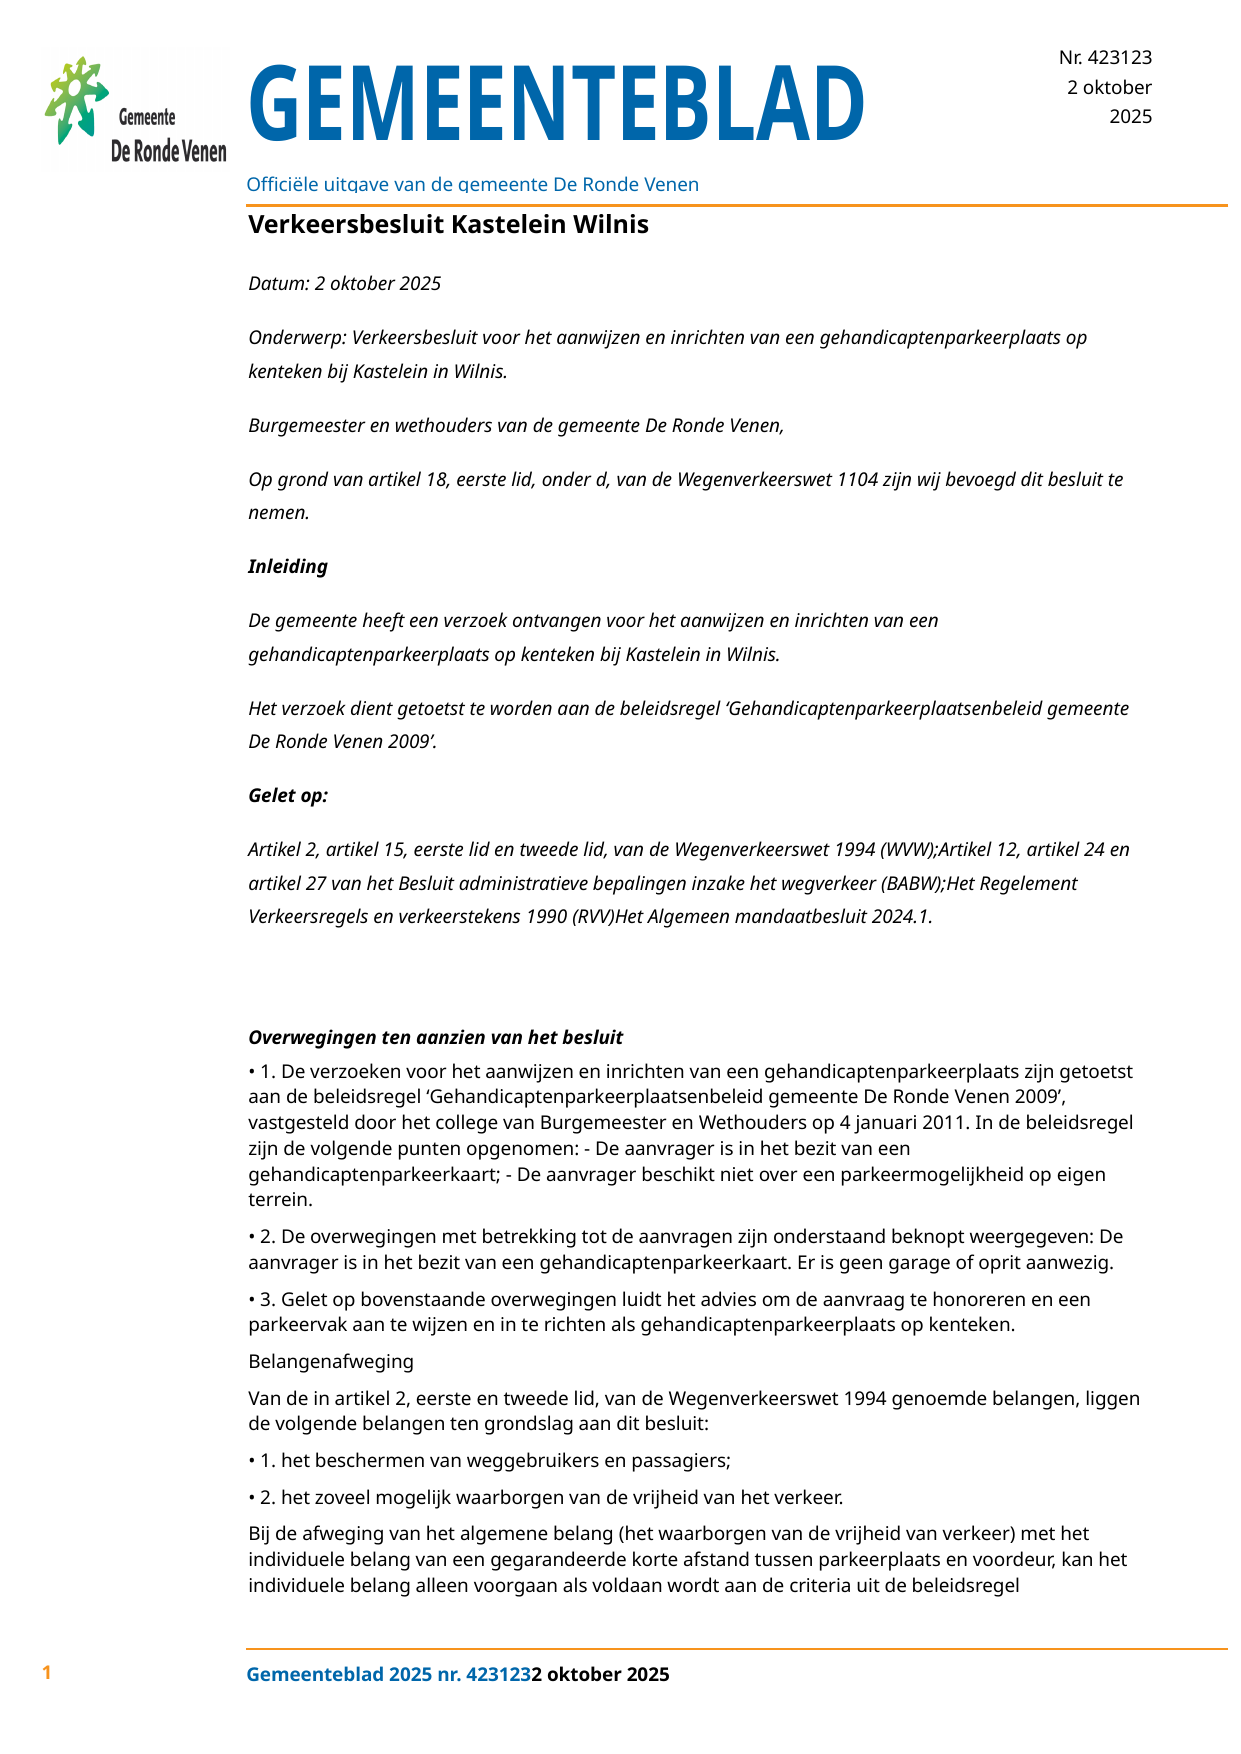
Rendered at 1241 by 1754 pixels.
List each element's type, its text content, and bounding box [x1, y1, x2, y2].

text Van de in artikel 2, eerste en tweede lid, van de Wegenverkeerswet 1994 genoemde belangen, liggen de volgende belangen ten grondslag aan dit besluit: [248, 1385, 1152, 1436]
text • 3. Gelet op bovenstaande overwegingen luidt het advies om de aanvraag te honoreren en een parkeervak aan te wijzen en in te richten als gehandicaptenparkeerplaats op kenteken. [248, 1286, 1152, 1337]
picture [41, 47, 231, 172]
text Het verzoek dient getoetst te worden aan de beleidsregel ‘Gehandicaptenparkeerplaatsenbeleid gemeente De Ronde Venen 2009’. [248, 695, 1152, 754]
text Burgemeester en wethouders van de gemeente De Ronde Venen, [248, 412, 1152, 438]
text • 2. De overwegingen met betrekking tot de aanvragen zijn onderstaand beknopt weergegeven: De aanvrager is in het bezit van een gehandicaptenparkeerkaart. Er is geen garage of oprit aanwezig. [248, 1223, 1152, 1275]
text Belangenafweging [248, 1348, 1152, 1374]
text Verkeersbesluit Kastelein Wilnis [248, 207, 1152, 241]
text • 1. het beschermen van weggebruikers en passagiers; [248, 1447, 1152, 1473]
text Onderwerp: Verkeersbesluit voor het aanwijzen en inrichten van een gehandicaptenparkeerplaats op kenteken bij Kastelein in Wilnis. [248, 324, 1152, 383]
text De gemeente heeft een verzoek ontvangen voor het aanwijzen en inrichten van een gehandicaptenparkeerplaats op kenteken bij Kastelein in Wilnis. [248, 607, 1152, 667]
text Artikel 2, artikel 15, eerste lid en tweede lid, van de Wegenverkeerswet 1994 (WVW);Artikel 12, artikel 24 en artikel 27 van het Besluit administratieve bepalingen inzake het wegverkeer (BABW);Het Regelement Verkeersregels en verkeerstekens 1990 (RVV)Het Algemeen mandaatbesluit 2024.1. [248, 837, 1152, 929]
text Datum: 2 oktober 2025 [248, 270, 1152, 296]
text Gelet op: [248, 782, 1152, 808]
text Overwegingen ten aanzien van het besluit [248, 1024, 1152, 1050]
text Inleiding [248, 553, 1152, 579]
text Bij de afweging van het algemene belang (het waarborgen van de vrijheid van verkeer) met het individuele belang van een gegarandeerde korte afstand tussen parkeerplaats en voordeur, kan het individuele belang alleen voorgaan als voldaan wordt aan de criteria uit de beleidsregel [248, 1521, 1152, 1598]
text • 1. De verzoeken voor het aanwijzen en inrichten van een gehandicaptenparkeerplaats zijn getoetst aan de beleidsregel ‘Gehandicaptenparkeerplaatsenbeleid gemeente De Ronde Venen 2009’, vastgesteld door het college van Burgemeester en Wethouders op 4 januari 2011. In de beleidsregel zijn de volgende punten opgenomen: - De aanvrager is in het bezit van een gehandicaptenparkeerkaart; - De aanvrager beschikt niet over een parkeermogelijkheid op eigen terrein. [248, 1058, 1152, 1212]
text Op grond van artikel 18, eerste lid, onder d, van de Wegenverkeerswet 1104 zijn wij bevoegd dit besluit te nemen. [248, 466, 1152, 525]
text • 2. het zoveel mogelijk waarborgen van de vrijheid van het verkeer. [248, 1484, 1152, 1509]
